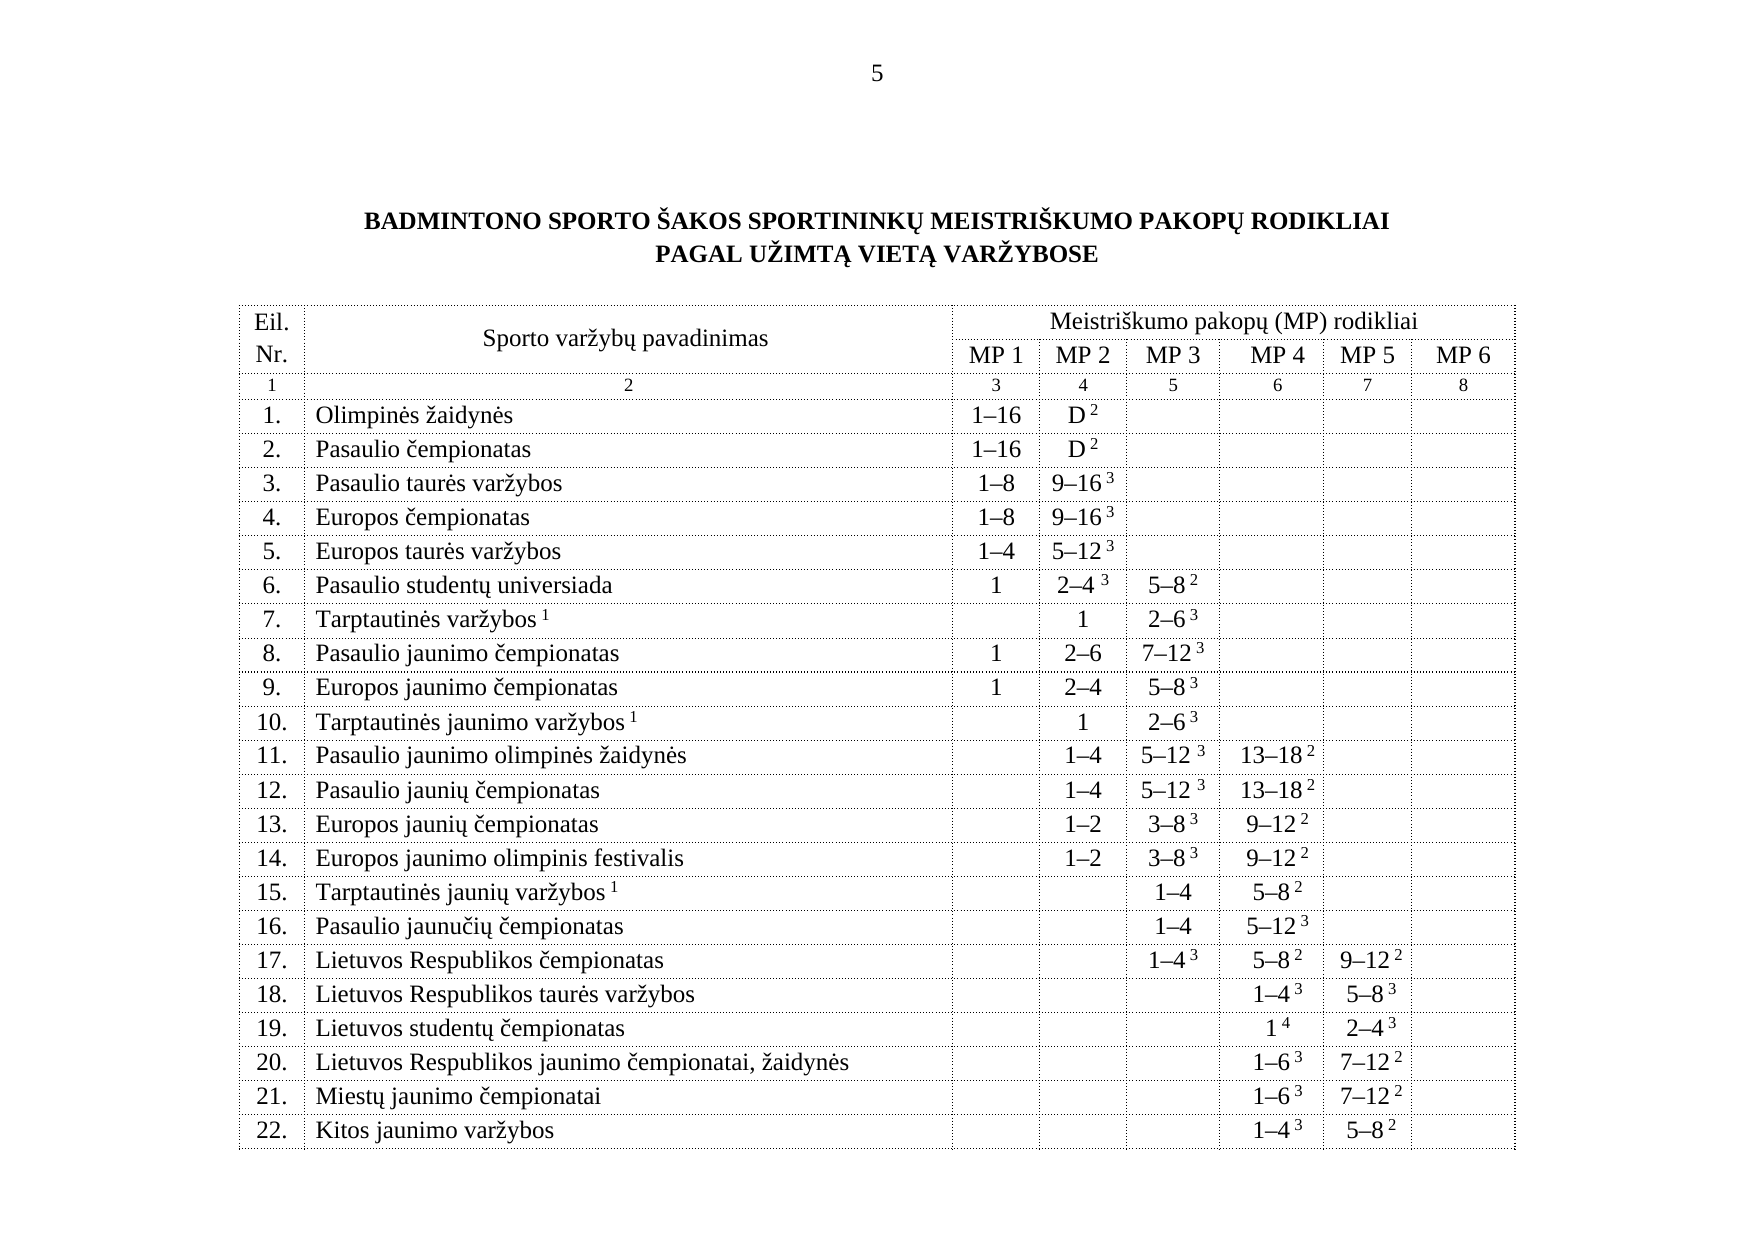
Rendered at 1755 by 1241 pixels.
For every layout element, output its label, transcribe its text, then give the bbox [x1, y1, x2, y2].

table_cell 5. [239, 535, 304, 569]
table_cell Europos jaunimo čempionatas [304, 671, 953, 706]
table_cell [1412, 876, 1515, 910]
table_cell 9–12 2 [1220, 808, 1323, 842]
table_cell [1412, 1012, 1515, 1046]
table_cell 5–12 3 [1040, 535, 1126, 569]
table_cell 3–8 3 [1126, 808, 1219, 842]
table_cell [953, 1046, 1039, 1080]
table_cell [953, 706, 1039, 739]
table_cell 5–8 3 [1126, 671, 1219, 706]
table_cell 13–18 2 [1220, 774, 1323, 808]
table_cell D 2 [1040, 433, 1126, 467]
table_cell 9–12 2 [1220, 842, 1323, 876]
table_cell [1412, 808, 1515, 842]
table_cell 5–12 3 [1126, 774, 1219, 808]
table_cell 1 [953, 638, 1039, 671]
table_cell 1 [1040, 603, 1126, 637]
table_cell Lietuvos Respublikos čempionatas [304, 944, 953, 978]
table_cell Europos jaunių čempionatas [304, 808, 953, 842]
table_cell 9–16 3 [1040, 501, 1126, 535]
table_cell 1–6 3 [1220, 1080, 1323, 1114]
table_cell [1220, 467, 1323, 501]
table_cell [1040, 1046, 1126, 1080]
table_cell 2–6 3 [1126, 603, 1219, 637]
table_cell MP 5 [1323, 339, 1412, 373]
table_cell 20. [239, 1046, 304, 1080]
table_cell [1323, 910, 1412, 944]
table_cell [1323, 569, 1412, 603]
table_cell [1323, 706, 1412, 739]
table_cell 1–16 [953, 433, 1039, 467]
table_cell Pasaulio jaunimo olimpinės žaidynės [304, 740, 953, 774]
table_cell Lietuvos Respublikos taurės varžybos [304, 978, 953, 1012]
table_cell [1412, 740, 1515, 774]
table_cell MP 2 [1040, 339, 1126, 373]
table_cell [1412, 774, 1515, 808]
table_cell [1126, 433, 1219, 467]
table_header Eil. Nr. [239, 305, 304, 373]
table_cell [1220, 535, 1323, 569]
table_cell [1323, 774, 1412, 808]
table_cell 5–8 2 [1323, 1114, 1412, 1148]
table_cell [1126, 535, 1219, 569]
table_cell 1–4 3 [1126, 944, 1219, 978]
table_cell 9–16 3 [1040, 467, 1126, 501]
table_cell 19. [239, 1012, 304, 1046]
table_cell [1323, 638, 1412, 671]
table_cell [1323, 399, 1412, 433]
table_cell [1323, 535, 1412, 569]
table_cell 22. [239, 1114, 304, 1148]
table_cell 1–4 3 [1220, 978, 1323, 1012]
table_cell Europos jaunimo olimpinis festivalis [304, 842, 953, 876]
table_cell 9. [239, 671, 304, 706]
table_cell [1040, 876, 1126, 910]
table_cell [1412, 706, 1515, 739]
table_cell 5–8 2 [1220, 944, 1323, 978]
table_cell 6 [1220, 373, 1323, 399]
table_cell 4. [239, 501, 304, 535]
table_cell [1040, 978, 1126, 1012]
table_cell [1412, 910, 1515, 944]
table_cell 14. [239, 842, 304, 876]
table_cell [953, 1114, 1039, 1148]
table_cell [1412, 569, 1515, 603]
table_cell 1 4 [1220, 1012, 1323, 1046]
table_cell 7 [1323, 373, 1412, 399]
table_cell [1220, 399, 1323, 433]
table_cell 2. [239, 433, 304, 467]
table_cell 2–6 [1040, 638, 1126, 671]
table_cell 5–8 2 [1220, 876, 1323, 910]
table_cell [1323, 842, 1412, 876]
table_cell [953, 1012, 1039, 1046]
table_cell Lietuvos Respublikos jaunimo čempionatai, žaidynės [304, 1046, 953, 1080]
table_cell [1126, 467, 1219, 501]
table_cell [1220, 638, 1323, 671]
table_cell Europos taurės varžybos [304, 535, 953, 569]
table_cell Pasaulio jaunučių čempionatas [304, 910, 953, 944]
table_cell [953, 910, 1039, 944]
table_cell Tarptautinės jaunių varžybos 1 [304, 876, 953, 910]
table_cell Tarptautinės varžybos 1 [304, 603, 953, 637]
table_cell 1–8 [953, 501, 1039, 535]
table_cell 1–6 3 [1220, 1046, 1323, 1080]
table_cell Pasaulio taurės varžybos [304, 467, 953, 501]
table_cell [1412, 501, 1515, 535]
table_cell 2–6 3 [1126, 706, 1219, 739]
table_cell 1–16 [953, 399, 1039, 433]
table_cell 1–4 [1040, 774, 1126, 808]
table_cell [1412, 944, 1515, 978]
table_cell [1220, 706, 1323, 739]
table_cell [1323, 501, 1412, 535]
table_cell 8. [239, 638, 304, 671]
table_cell 13–18 2 [1220, 740, 1323, 774]
table_cell Olimpinės žaidynės [304, 399, 953, 433]
table_cell 7. [239, 603, 304, 637]
table_cell [1040, 910, 1126, 944]
table_cell [1412, 978, 1515, 1012]
table_cell 1 [953, 569, 1039, 603]
text BADMINTONO SPORTO ŠAKOS SPORTININKŲ MEISTRIŠKUMO PAKOPŲ RODIKLIAI [118, 206, 1636, 235]
table_cell [1040, 944, 1126, 978]
table_cell [1040, 1080, 1126, 1114]
table_cell [1412, 1114, 1515, 1148]
table_cell 5–8 3 [1323, 978, 1412, 1012]
table_cell [953, 876, 1039, 910]
table_cell [1412, 1046, 1515, 1080]
table_cell [1412, 638, 1515, 671]
table_cell [1126, 1114, 1219, 1148]
table_cell [1323, 433, 1412, 467]
table_cell [1126, 978, 1219, 1012]
table_cell Pasaulio čempionatas [304, 433, 953, 467]
table_cell 5–12 3 [1126, 740, 1219, 774]
table_cell [1126, 1046, 1219, 1080]
table_cell [1040, 1114, 1126, 1148]
table_cell 1–4 3 [1220, 1114, 1323, 1148]
table_cell [1412, 433, 1515, 467]
table_cell 2 [304, 373, 953, 399]
table_cell 1. [239, 399, 304, 433]
table_cell [1126, 399, 1219, 433]
table_cell [1220, 501, 1323, 535]
table_cell 3 [953, 373, 1039, 399]
table_cell [953, 944, 1039, 978]
table_cell D 2 [1040, 399, 1126, 433]
table_cell MP 3 [1126, 339, 1219, 373]
table_cell 1 [239, 373, 304, 399]
table_cell [1220, 671, 1323, 706]
table_cell 2–4 3 [1040, 569, 1126, 603]
table_cell [1412, 842, 1515, 876]
table_cell 18. [239, 978, 304, 1012]
table_cell 1 [953, 671, 1039, 706]
table_cell 1–4 [1040, 740, 1126, 774]
table_cell 10. [239, 706, 304, 739]
table_cell 5 [1126, 373, 1219, 399]
text PAGAL UŽIMTĄ VIETĄ VARŽYBOSE [118, 239, 1636, 268]
table_cell [1126, 1012, 1219, 1046]
table_cell 3–8 3 [1126, 842, 1219, 876]
table_cell [1323, 740, 1412, 774]
table_cell 6. [239, 569, 304, 603]
table_cell [1220, 433, 1323, 467]
table_cell Pasaulio studentų universiada [304, 569, 953, 603]
table_cell [1412, 399, 1515, 433]
table_cell [1126, 501, 1219, 535]
table_cell [1220, 603, 1323, 637]
table_cell Tarptautinės jaunimo varžybos 1 [304, 706, 953, 739]
table_cell [953, 842, 1039, 876]
table_cell 9–12 2 [1323, 944, 1412, 978]
table_cell MP 6 [1412, 339, 1515, 373]
table_cell 16. [239, 910, 304, 944]
table_header Sporto varžybų pavadinimas [304, 305, 953, 373]
table_cell 11. [239, 740, 304, 774]
table_cell [1323, 671, 1412, 706]
table_cell [953, 1080, 1039, 1114]
table_cell [1412, 1080, 1515, 1114]
table_cell 15. [239, 876, 304, 910]
table_cell 4 [1040, 373, 1126, 399]
table_cell [1412, 671, 1515, 706]
table_cell 1–2 [1040, 808, 1126, 842]
table_cell Miestų jaunimo čempionatai [304, 1080, 953, 1114]
table_cell [1126, 1080, 1219, 1114]
table_cell MP 1 [953, 339, 1039, 373]
table_cell [953, 603, 1039, 637]
table_cell MP 4 [1220, 339, 1323, 373]
table_cell 1–2 [1040, 842, 1126, 876]
table_cell 7–12 3 [1126, 638, 1219, 671]
table_cell [1323, 603, 1412, 637]
table_cell 8 [1412, 373, 1515, 399]
table_cell 12. [239, 774, 304, 808]
table_cell Pasaulio jaunimo čempionatas [304, 638, 953, 671]
table_cell 2–4 3 [1323, 1012, 1412, 1046]
table_cell [1220, 569, 1323, 603]
table_cell 2–4 [1040, 671, 1126, 706]
table_cell [1412, 467, 1515, 501]
table_cell 7–12 2 [1323, 1046, 1412, 1080]
table_cell [953, 808, 1039, 842]
table_cell [1323, 876, 1412, 910]
table_cell Pasaulio jaunių čempionatas [304, 774, 953, 808]
table_cell [1412, 535, 1515, 569]
table_cell [953, 740, 1039, 774]
table_cell 1 [1040, 706, 1126, 739]
table_cell 5–12 3 [1220, 910, 1323, 944]
table_cell 3. [239, 467, 304, 501]
table_cell [1323, 808, 1412, 842]
table_cell 1–8 [953, 467, 1039, 501]
table_cell 13. [239, 808, 304, 842]
table_cell [1323, 467, 1412, 501]
table_header Meistriškumo pakopų (MP) rodikliai [953, 305, 1515, 339]
table_cell 1–4 [953, 535, 1039, 569]
table_cell 7–12 2 [1323, 1080, 1412, 1114]
table_cell 17. [239, 944, 304, 978]
table_cell 1–4 [1126, 876, 1219, 910]
table_cell 1–4 [1126, 910, 1219, 944]
table_cell [953, 978, 1039, 1012]
table_cell 5–8 2 [1126, 569, 1219, 603]
table_cell [1040, 1012, 1126, 1046]
table_cell Lietuvos studentų čempionatas [304, 1012, 953, 1046]
table_cell [953, 774, 1039, 808]
table_cell Europos čempionatas [304, 501, 953, 535]
table_cell Kitos jaunimo varžybos [304, 1114, 953, 1148]
table_cell 21. [239, 1080, 304, 1114]
table_cell [1412, 603, 1515, 637]
